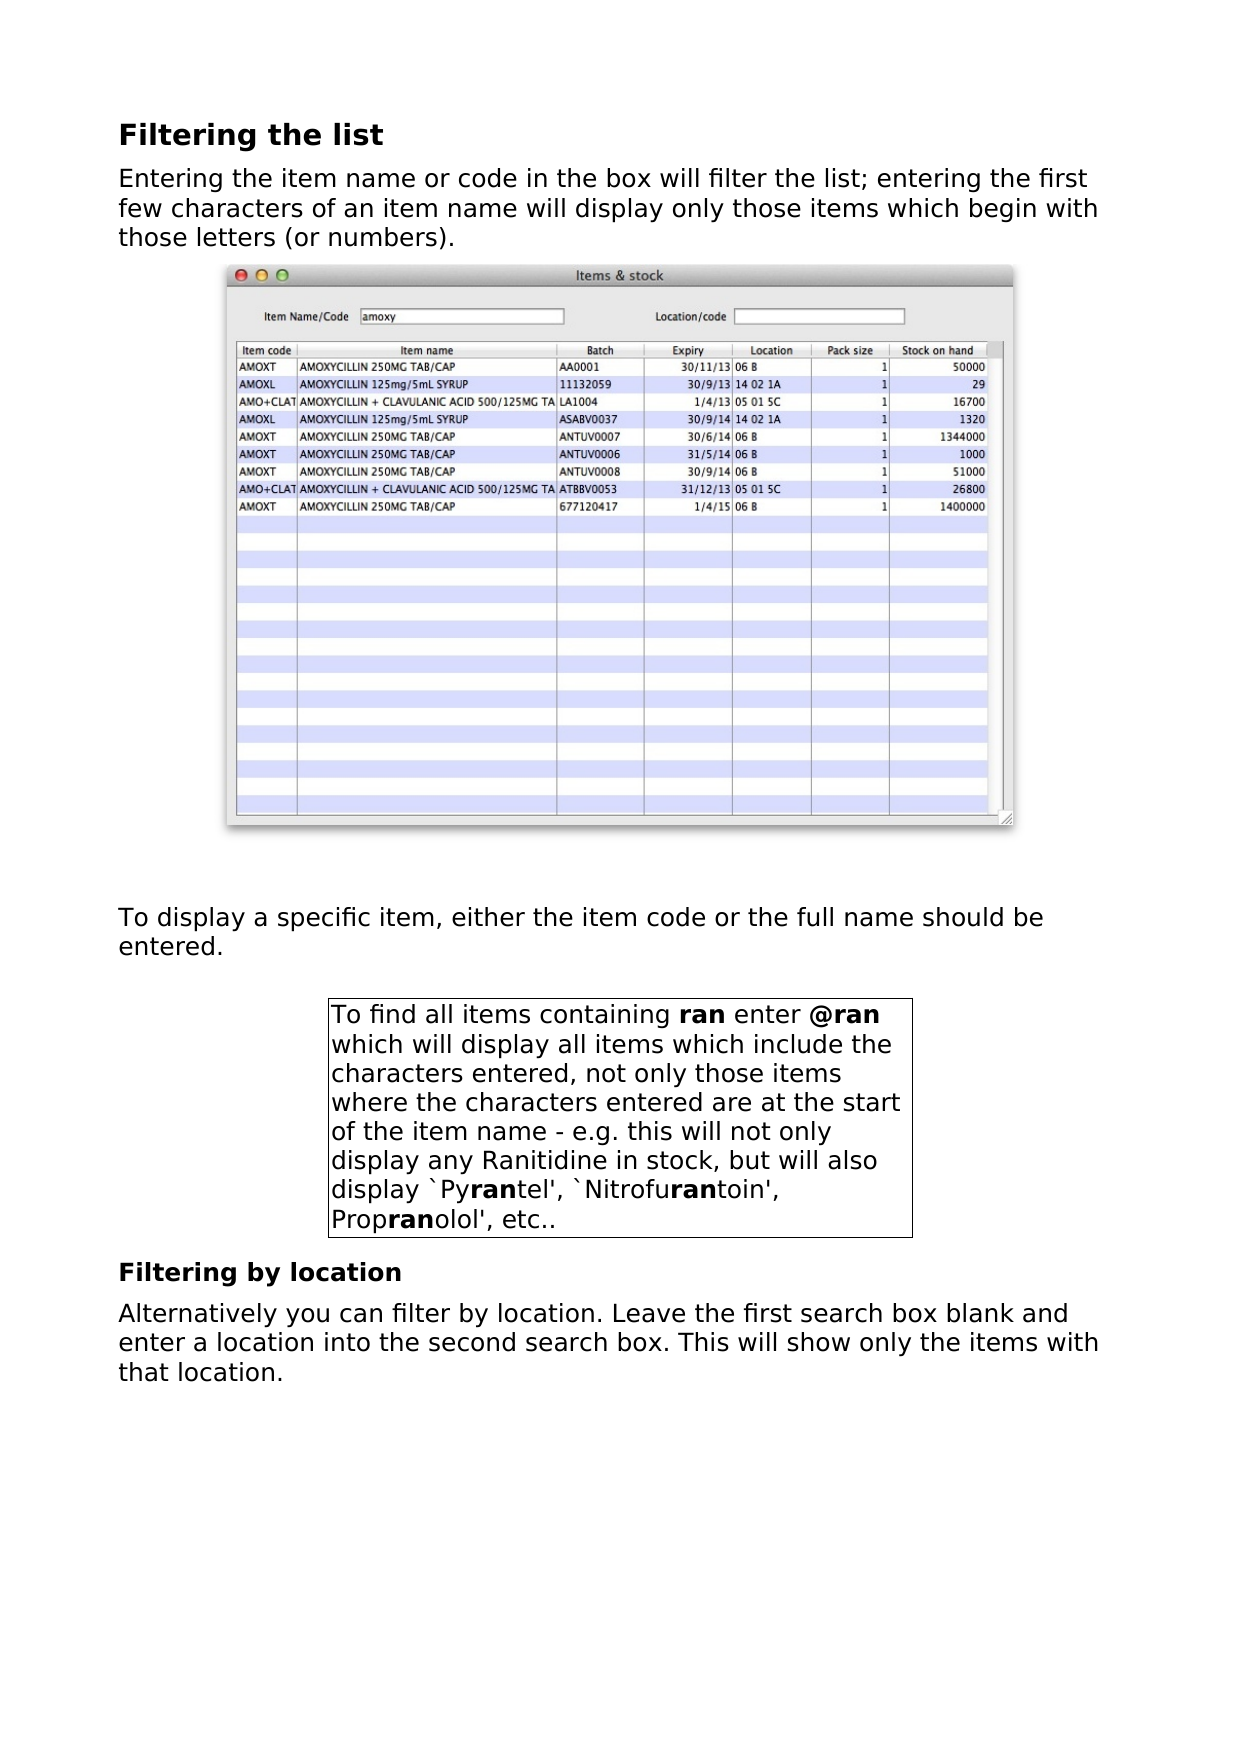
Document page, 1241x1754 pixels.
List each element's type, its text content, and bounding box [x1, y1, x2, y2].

text To display a specific item, either the item code or the full name should be entered. [118, 903, 1122, 961]
subtitle Filtering the list [118, 118, 1122, 152]
text Entering the item name or code in the box will filter the list; entering the first few characters of an item name will display only those items which begin with those letters (or numbers). [118, 164, 1122, 252]
text Alternatively you can filter by location. Leave the first search box blank and enter a location into the second search box. This will show only the items with that location. [118, 1299, 1122, 1387]
subtitle Filtering by location [118, 1190, 1122, 1287]
table_header To find all items containing ran enter @ran which will display all items which include the characters entered, not only those items where the characters entered are at the start of the item name - e.g. this will not only display any Ranitidine in stock, but will also display `Pyrantel', `Nitrofurantoin', Propranolol', etc.. [329, 999, 912, 1237]
picture [190, 264, 1050, 862]
